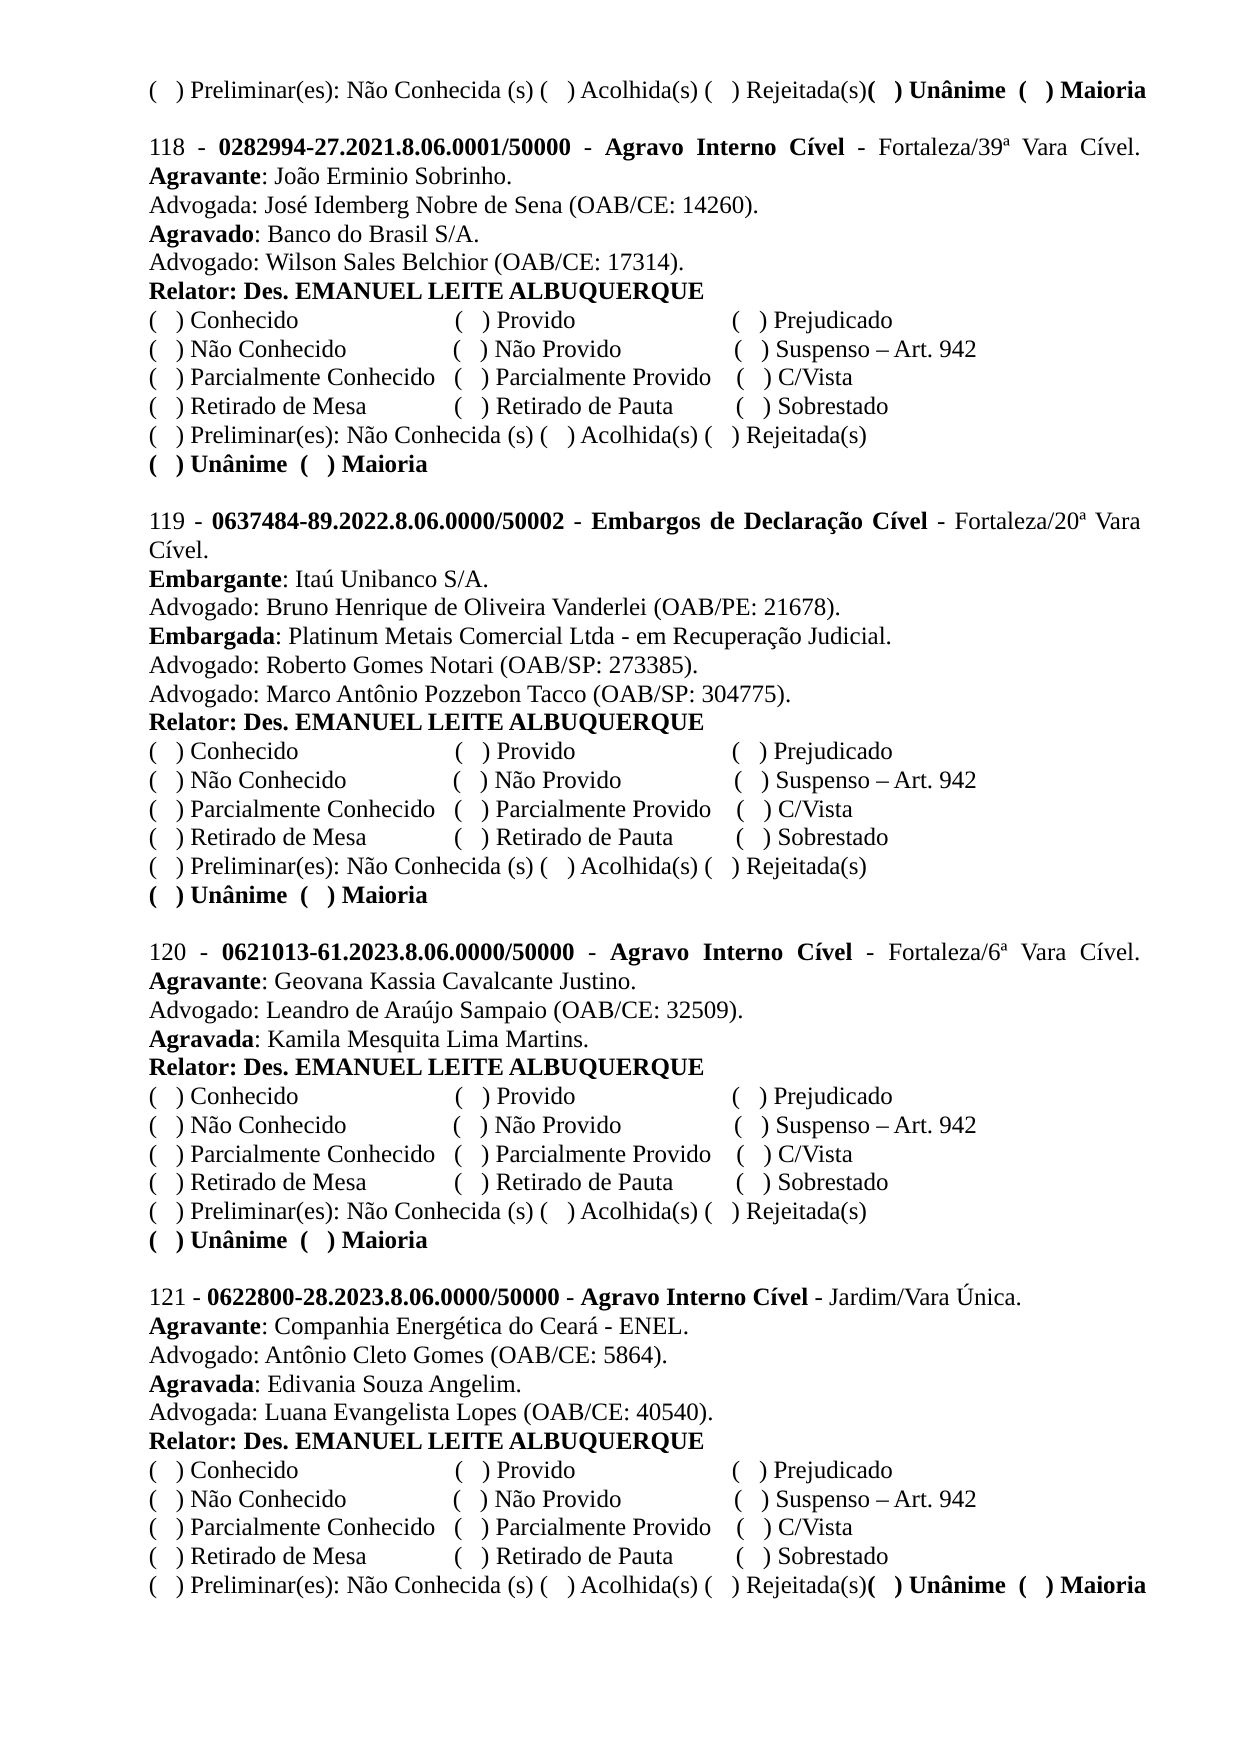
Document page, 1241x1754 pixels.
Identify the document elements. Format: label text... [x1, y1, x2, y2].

text Agravada: Kamila Mesquita Lima Martins. [148, 1024, 1141, 1052]
text ( ) Preliminar(es): Não Conhecida (s) ( ) Acolhida(s) ( ) Rejeitada(s)( ) Unânime ( ) Maioria [148, 75, 1158, 104]
text ( ) Parcialmente Conhecido ( ) Parcialmente Provido ( ) C/Vista [148, 1512, 1158, 1541]
text ( ) Preliminar(es): Não Conhecida (s) ( ) Acolhida(s) ( ) Rejeitada(s) [148, 420, 1158, 449]
text Advogado: Bruno Henrique de Oliveira Vanderlei (OAB/PE: 21678). [148, 592, 1141, 621]
text 120 - 0621013-61.2023.8.06.0000/50000 - Agravo Interno Cível - Fortaleza/6ª Vara Cível. Agravante: Geovana Kassia Cavalcante Justino. [148, 937, 1141, 995]
text ( ) Retirado de Mesa ( ) Retirado de Pauta ( ) Sobrestado [148, 1167, 1158, 1196]
text Relator: Des. EMANUEL LEITE ALBUQUERQUE [148, 1052, 1141, 1081]
text Advogado: Wilson Sales Belchior (OAB/CE: 17314). [148, 247, 1141, 276]
text ( ) Conhecido ( ) Provido ( ) Prejudicado [148, 1455, 1141, 1484]
text ( ) Conhecido ( ) Provido ( ) Prejudicado [148, 305, 1141, 334]
text ( ) Parcialmente Conhecido ( ) Parcialmente Provido ( ) C/Vista [148, 794, 1158, 822]
text ( ) Não Conhecido ( ) Não Provido ( ) Suspenso – Art. 942 [148, 1484, 1158, 1512]
text Advogado: Antônio Cleto Gomes (OAB/CE: 5864). [148, 1340, 1141, 1369]
text ( ) Conhecido ( ) Provido ( ) Prejudicado [148, 1081, 1141, 1110]
text ( ) Retirado de Mesa ( ) Retirado de Pauta ( ) Sobrestado [148, 1541, 1158, 1570]
text Advogado: Roberto Gomes Notari (OAB/SP: 273385). [148, 650, 1141, 679]
text 118 - 0282994-27.2021.8.06.0001/50000 - Agravo Interno Cível - Fortaleza/39ª Vara Cível. Agravante: João Erminio Sobrinho. [148, 132, 1141, 190]
text ( ) Não Conhecido ( ) Não Provido ( ) Suspenso – Art. 942 [148, 1110, 1158, 1139]
text Agravado: Banco do Brasil S/A. [148, 219, 1141, 247]
text ( ) Preliminar(es): Não Conhecida (s) ( ) Acolhida(s) ( ) Rejeitada(s)( ) Unânime ( ) Maioria [148, 1570, 1158, 1599]
text ( ) Unânime ( ) Maioria [148, 1225, 1158, 1254]
text ( ) Unânime ( ) Maioria [148, 449, 1158, 477]
text ( ) Retirado de Mesa ( ) Retirado de Pauta ( ) Sobrestado [148, 822, 1158, 851]
text Advogado: Marco Antônio Pozzebon Tacco (OAB/SP: 304775). [148, 679, 1141, 707]
text ( ) Preliminar(es): Não Conhecida (s) ( ) Acolhida(s) ( ) Rejeitada(s) [148, 1196, 1158, 1225]
text 121 - 0622800-28.2023.8.06.0000/50000 - Agravo Interno Cível - Jardim/Vara Única. [148, 1282, 1141, 1311]
text ( ) Conhecido ( ) Provido ( ) Prejudicado [148, 736, 1141, 765]
text Relator: Des. EMANUEL LEITE ALBUQUERQUE [148, 1426, 1141, 1455]
text ( ) Não Conhecido ( ) Não Provido ( ) Suspenso – Art. 942 [148, 765, 1158, 794]
text Embargada: Platinum Metais Comercial Ltda - em Recuperação Judicial. [148, 621, 1141, 650]
text Agravante: Companhia Energética do Ceará - ENEL. [148, 1311, 1141, 1340]
text ( ) Preliminar(es): Não Conhecida (s) ( ) Acolhida(s) ( ) Rejeitada(s) [148, 851, 1158, 880]
text ( ) Unânime ( ) Maioria [148, 880, 1158, 909]
text Embargante: Itaú Unibanco S/A. [148, 564, 1141, 592]
text 119 - 0637484-89.2022.8.06.0000/50002 - Embargos de Declaração Cível - Fortaleza/20ª Vara Cível. [148, 506, 1141, 564]
text Relator: Des. EMANUEL LEITE ALBUQUERQUE [148, 707, 1141, 736]
text Advogada: José Idemberg Nobre de Sena (OAB/CE: 14260). [148, 190, 1141, 219]
text Advogado: Leandro de Araújo Sampaio (OAB/CE: 32509). [148, 995, 1141, 1024]
text Advogada: Luana Evangelista Lopes (OAB/CE: 40540). [148, 1397, 1141, 1426]
text ( ) Retirado de Mesa ( ) Retirado de Pauta ( ) Sobrestado [148, 391, 1158, 420]
text ( ) Não Conhecido ( ) Não Provido ( ) Suspenso – Art. 942 [148, 334, 1158, 362]
text ( ) Parcialmente Conhecido ( ) Parcialmente Provido ( ) C/Vista [148, 362, 1158, 391]
text ( ) Parcialmente Conhecido ( ) Parcialmente Provido ( ) C/Vista [148, 1139, 1158, 1167]
text Relator: Des. EMANUEL LEITE ALBUQUERQUE [148, 276, 1141, 305]
text Agravada: Edivania Souza Angelim. [148, 1369, 1141, 1397]
